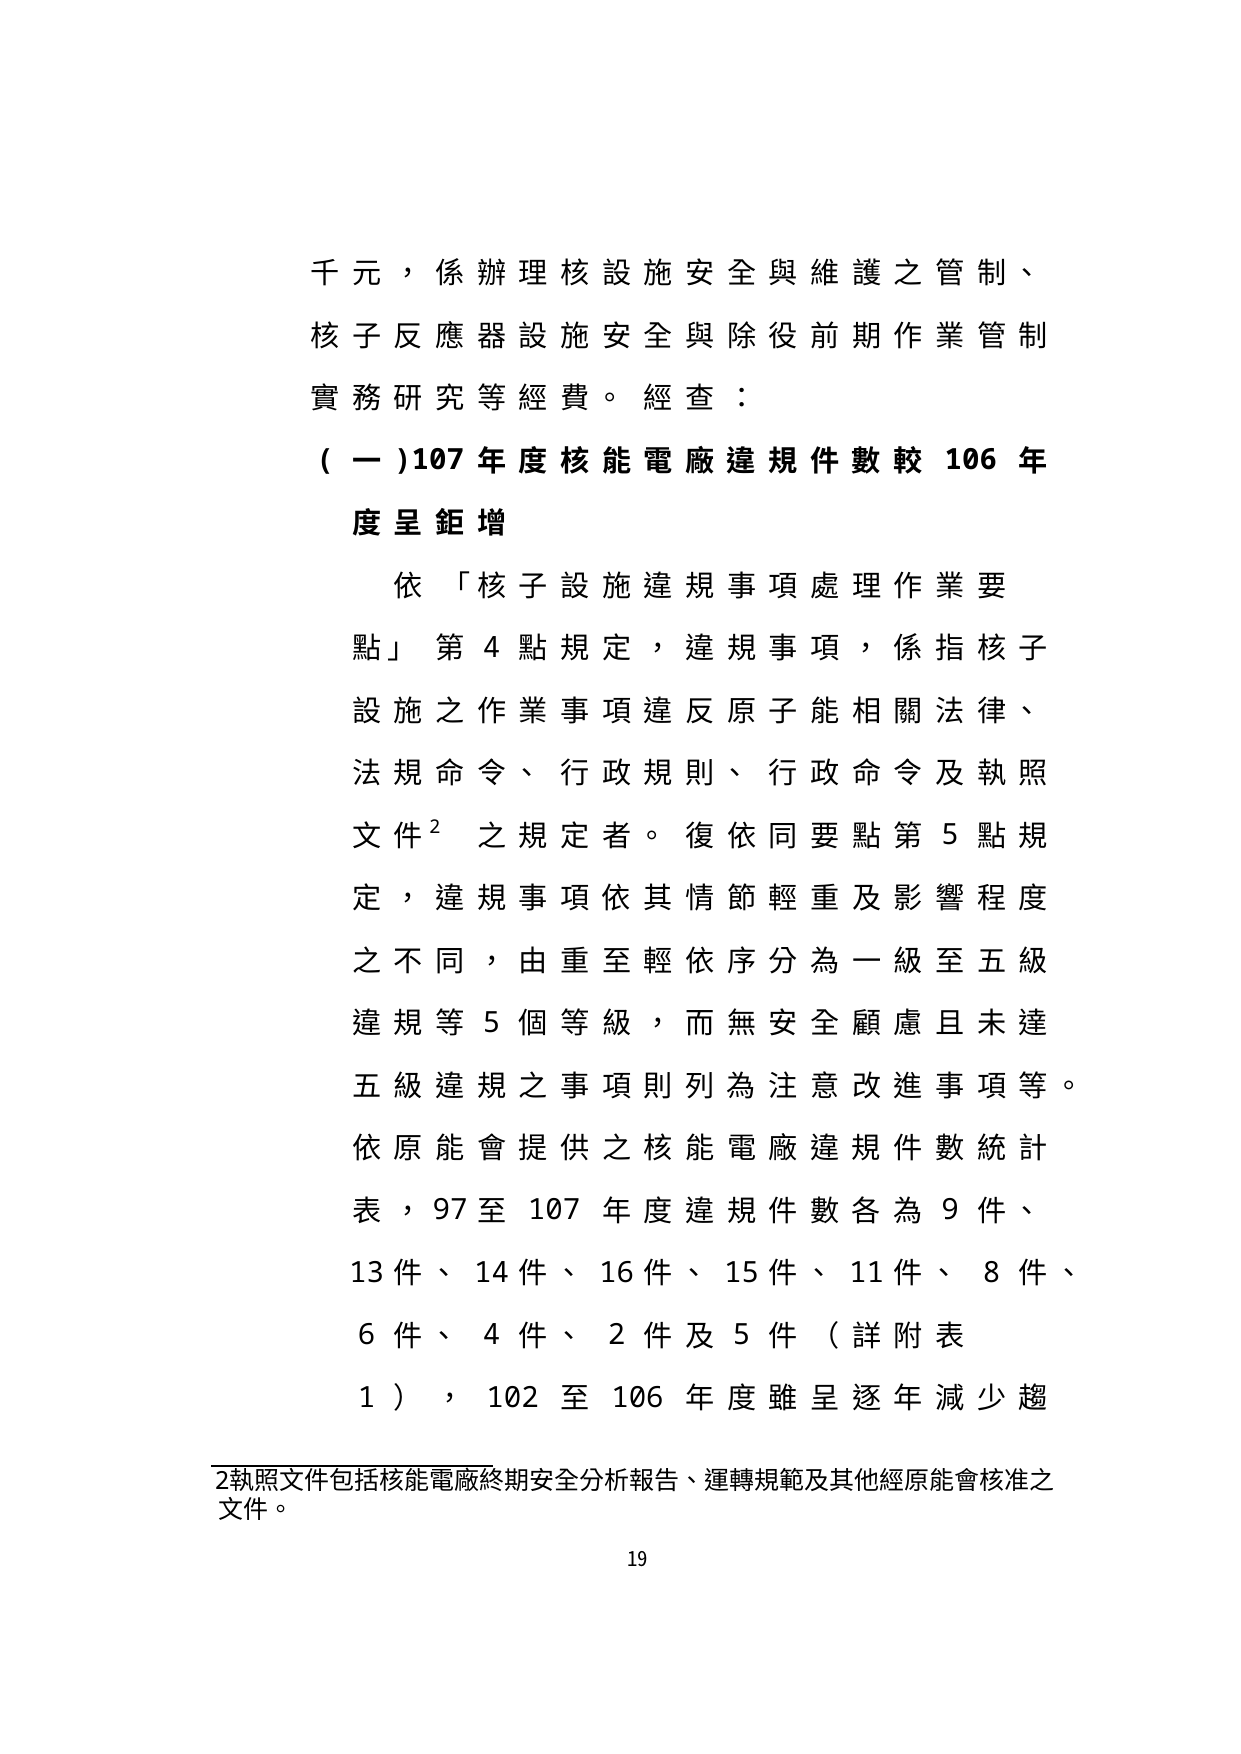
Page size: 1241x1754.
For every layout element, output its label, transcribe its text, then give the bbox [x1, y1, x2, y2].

text 千元，係辦理核設施安全與維護之管制、核子反應器設施安全與除役前期作業管制實務研究等經費。經查： [279, 229, 1054, 417]
text (一)107年度核能電廠違規件數較106年度呈鉅增 [279, 417, 1054, 542]
text 依「核子設施違規事項處理作業要點」第4點規定，違規事項，係指核子設施之作業事項違反原子能相關法律、法規命令、行政規則、行政命令及執照文件之規定者。復依同要點第5點規定，違規事項依其情節輕重及影響程度之不同，由重至輕依序分為一級至五級違規等5個等級，而無安全顧慮且未達五級違規之事項則列為注意改進事項等。依原能會提供之核能電廠違規件數統計表，97至107年度違規件數各為9件、13件、14件、16件、15件、11件、8件、6件、4件、2件及5件（詳附表1），102至106年度雖呈逐年減少趨勢，惟107年度較106年增加達3件(增幅150%)則呈鉅增。 [309, 542, 1054, 1417]
text 執照文件包括核能電廠終期安全分析報告、運轉規範及其他經原能會核准之文件。 [214, 1466, 1063, 1525]
